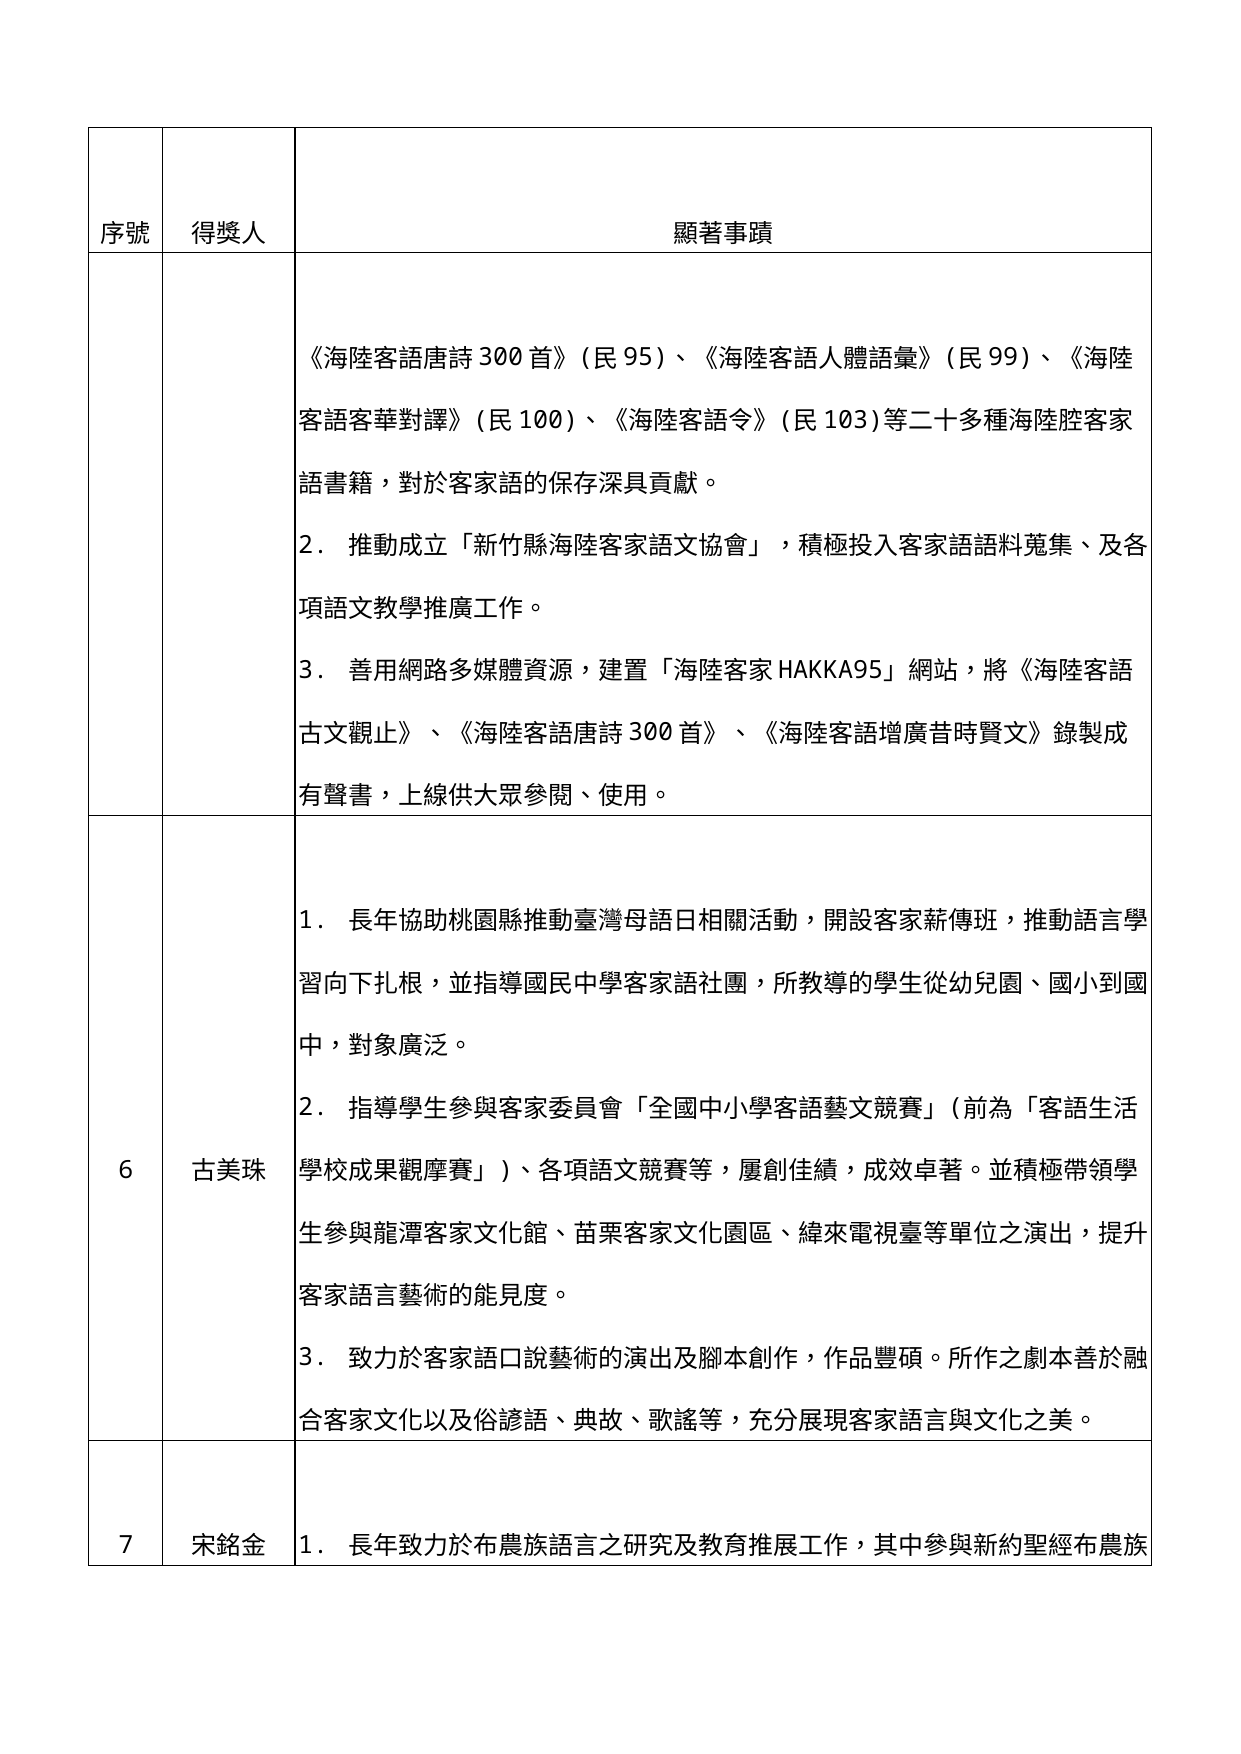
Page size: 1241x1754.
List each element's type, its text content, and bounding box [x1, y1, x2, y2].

table_header 顯著事蹟 [296, 128, 1151, 252]
table_cell [163, 253, 294, 814]
table_header 得獎人 [163, 128, 294, 252]
table_cell 古美珠 [163, 816, 294, 1439]
table_cell 《海陸客語唐詩300首》(民95)、《海陸客語人體語彙》(民99)、《海陸客語客華對譯》(民100)、《海陸客語令》(民103)等二十多種海陸腔客家語書籍，對於客家語的保存深具貢獻。 2. 推動成立「新竹縣海陸客家語文協會」，積極投入客家語語料蒐集、及各項語文教學推廣工作。 3. 善用網路多媒體資源，建置「海陸客家HAKKA95」網站，將《海陸客語古文觀止》、《海陸客語唐詩300首》、《海陸客語增廣昔時賢文》錄製成有聲書，上線供大眾參閱、使用。 [296, 253, 1151, 814]
table_cell [89, 253, 162, 814]
table_cell 1. 長年致力於布農族語言之研究及教育推展工作，其中參與新約聖經布農族 [296, 1441, 1151, 1564]
table_header 序號 [89, 128, 162, 252]
table_cell 1. 長年協助桃園縣推動臺灣母語日相關活動，開設客家薪傳班，推動語言學習向下扎根，並指導國民中學客家語社團，所教導的學生從幼兒園、國小到國中，對象廣泛。 2. 指導學生參與客家委員會「全國中小學客語藝文競賽」(前為「客語生活學校成果觀摩賽」)、各項語文競賽等，屢創佳績，成效卓著。並積極帶領學生參與龍潭客家文化館、苗栗客家文化園區、緯來電視臺等單位之演出，提升客家語言藝術的能見度。 3. 致力於客家語口說藝術的演出及腳本創作，作品豐碩。所作之劇本善於融合客家文化以及俗諺語、典故、歌謠等，充分展現客家語言與文化之美。 [296, 816, 1151, 1439]
table_cell 6 [89, 816, 162, 1439]
table_cell 宋銘金 [163, 1441, 294, 1564]
table_cell 7 [89, 1441, 162, 1564]
